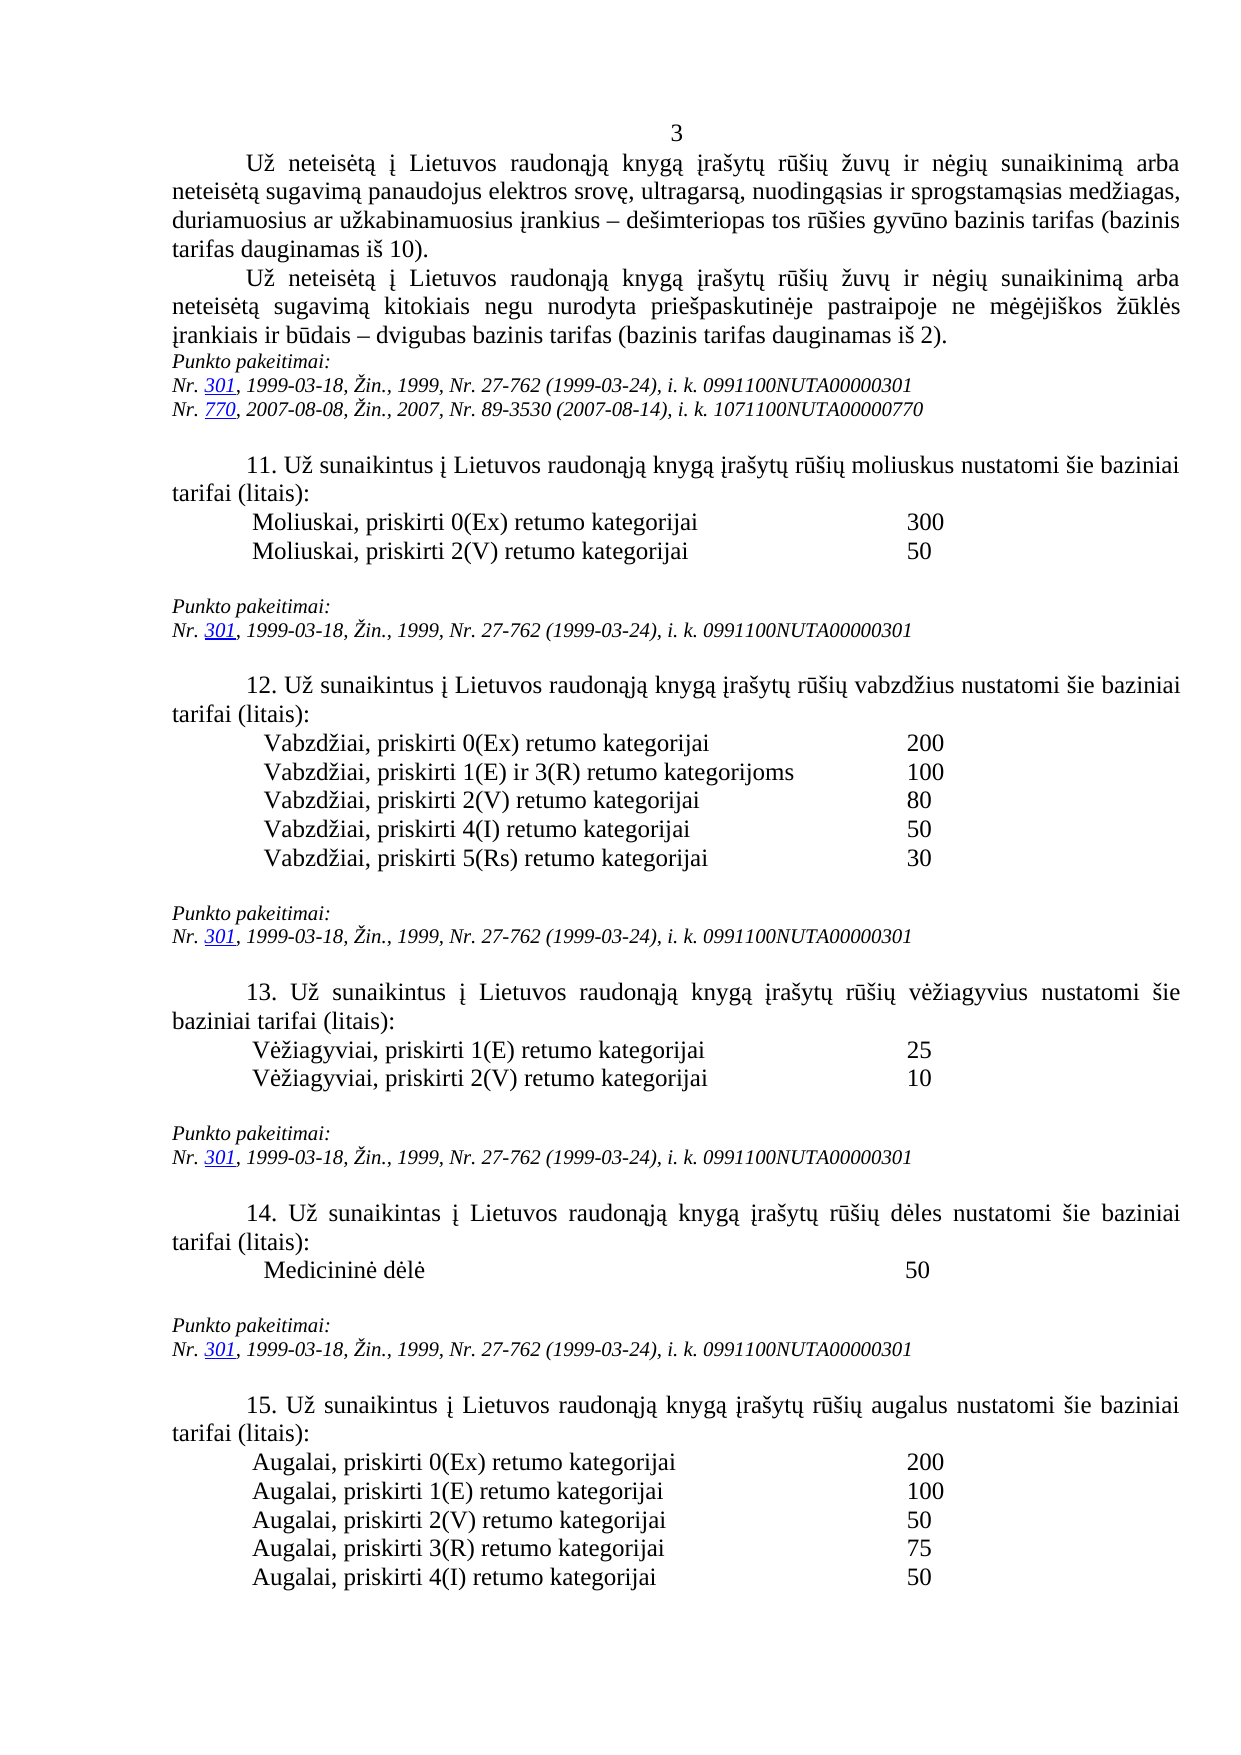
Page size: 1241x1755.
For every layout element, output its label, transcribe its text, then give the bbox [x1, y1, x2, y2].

table_header 25 [895, 1035, 1204, 1063]
table_cell 50 [895, 814, 1204, 843]
table_cell 100 [895, 1476, 1204, 1505]
table_cell Vabzdžiai, priskirti 5(Rs) retumo kategorijai [172, 843, 895, 872]
text 11. Už sunaikintus į Lietuvos raudonąją knygą įrašytų rūšių moliuskus nustatomi šie baziniai tarifai (litais): [172, 450, 1181, 507]
table_header 200 [895, 728, 1204, 757]
text Punkto pakeitimai: [172, 1313, 1181, 1337]
table_cell Vabzdžiai, priskirti 2(V) retumo kategorijai [172, 785, 895, 814]
text 12. Už sunaikintus į Lietuvos raudonąją knygą įrašytų rūšių vabzdžius nustatomi šie baziniai tarifai (litais): [172, 670, 1181, 728]
table_cell 100 [895, 757, 1204, 785]
text Nr. 301, 1999-03-18, Žin., 1999, Nr. 27-762 (1999-03-24), i. k. 0991100NUTA00000301 [172, 1145, 1181, 1169]
table_cell Vabzdžiai, priskirti 1(E) ir 3(R) retumo kategorijoms [172, 757, 895, 785]
text Nr. 301, 1999-03-18, Žin., 1999, Nr. 27-762 (1999-03-24), i. k. 0991100NUTA00000301 [172, 618, 1181, 642]
table_header 200 [895, 1447, 1204, 1476]
table_header 50 [895, 1255, 1204, 1284]
table_cell 50 [895, 1562, 1204, 1591]
table_header Vabzdžiai, priskirti 0(Ex) retumo kategorijai [172, 728, 895, 757]
table_cell Vėžiagyviai, priskirti 2(V) retumo kategorijai [172, 1064, 895, 1092]
text 13. Už sunaikintus į Lietuvos raudonąją knygą įrašytų rūšių vėžiagyvius nustatomi šie baziniai tarifai (litais): [172, 977, 1181, 1035]
table_header Moliuskai, priskirti 0(Ex) retumo kategorijai [172, 507, 895, 536]
table_header Medicininė dėlė [172, 1255, 895, 1284]
table_cell 50 [895, 1505, 1204, 1533]
table_header Vėžiagyviai, priskirti 1(E) retumo kategorijai [172, 1035, 895, 1063]
table_cell Augalai, priskirti 1(E) retumo kategorijai [172, 1476, 895, 1505]
text Nr. 301, 1999-03-18, Žin., 1999, Nr. 27-762 (1999-03-24), i. k. 0991100NUTA00000301 [172, 924, 1181, 948]
text 14. Už sunaikintas į Lietuvos raudonąją knygą įrašytų rūšių dėles nustatomi šie baziniai tarifai (litais): [172, 1198, 1181, 1255]
text Už neteisėtą į Lietuvos raudonąją knygą įrašytų rūšių žuvų ir nėgių sunaikinimą arba neteisėtą sugavimą kitokiais negu nurodyta priešpaskutinėje pastraipoje ne mėgėjiškos žūklės įrankiais ir būdais – dvigubas bazinis tarifas (bazinis tarifas dauginamas iš 2). [172, 263, 1181, 349]
table_cell 80 [895, 785, 1204, 814]
table_header Augalai, priskirti 0(Ex) retumo kategorijai [172, 1447, 895, 1476]
table_cell Augalai, priskirti 2(V) retumo kategorijai [172, 1505, 895, 1533]
table_cell 50 [895, 536, 1204, 565]
text Už neteisėtą į Lietuvos raudonąją knygą įrašytų rūšių žuvų ir nėgių sunaikinimą arba neteisėtą sugavimą panaudojus elektros srovę, ultragarsą, nuodingąsias ir sprogstamąsias medžiagas, duriamuosius ar užkabinamuosius įrankius – dešimteriopas tos rūšies gyvūno bazinis tarifas (bazinis tarifas dauginamas iš 10). [172, 148, 1181, 263]
text Punkto pakeitimai: [172, 349, 1181, 373]
text Punkto pakeitimai: [172, 900, 1181, 924]
text 15. Už sunaikintus į Lietuvos raudonąją knygą įrašytų rūšių augalus nustatomi šie baziniai tarifai (litais): [172, 1390, 1181, 1447]
table_cell 30 [895, 843, 1204, 872]
table_cell Augalai, priskirti 4(I) retumo kategorijai [172, 1562, 895, 1591]
text Nr. 301, 1999-03-18, Žin., 1999, Nr. 27-762 (1999-03-24), i. k. 0991100NUTA00000301 [172, 1337, 1181, 1361]
table_cell 75 [895, 1534, 1204, 1562]
text Punkto pakeitimai: [172, 1121, 1181, 1145]
table_cell 10 [895, 1064, 1204, 1092]
text Nr. 770, 2007-08-08, Žin., 2007, Nr. 89-3530 (2007-08-14), i. k. 1071100NUTA00000770 [172, 397, 1181, 421]
table_cell Augalai, priskirti 3(R) retumo kategorijai [172, 1534, 895, 1562]
text Nr. 301, 1999-03-18, Žin., 1999, Nr. 27-762 (1999-03-24), i. k. 0991100NUTA00000301 [172, 373, 1181, 397]
table_cell Vabzdžiai, priskirti 4(I) retumo kategorijai [172, 814, 895, 843]
table_header 300 [895, 507, 1204, 536]
text Punkto pakeitimai: [172, 593, 1181, 618]
table_cell Moliuskai, priskirti 2(V) retumo kategorijai [172, 536, 895, 565]
